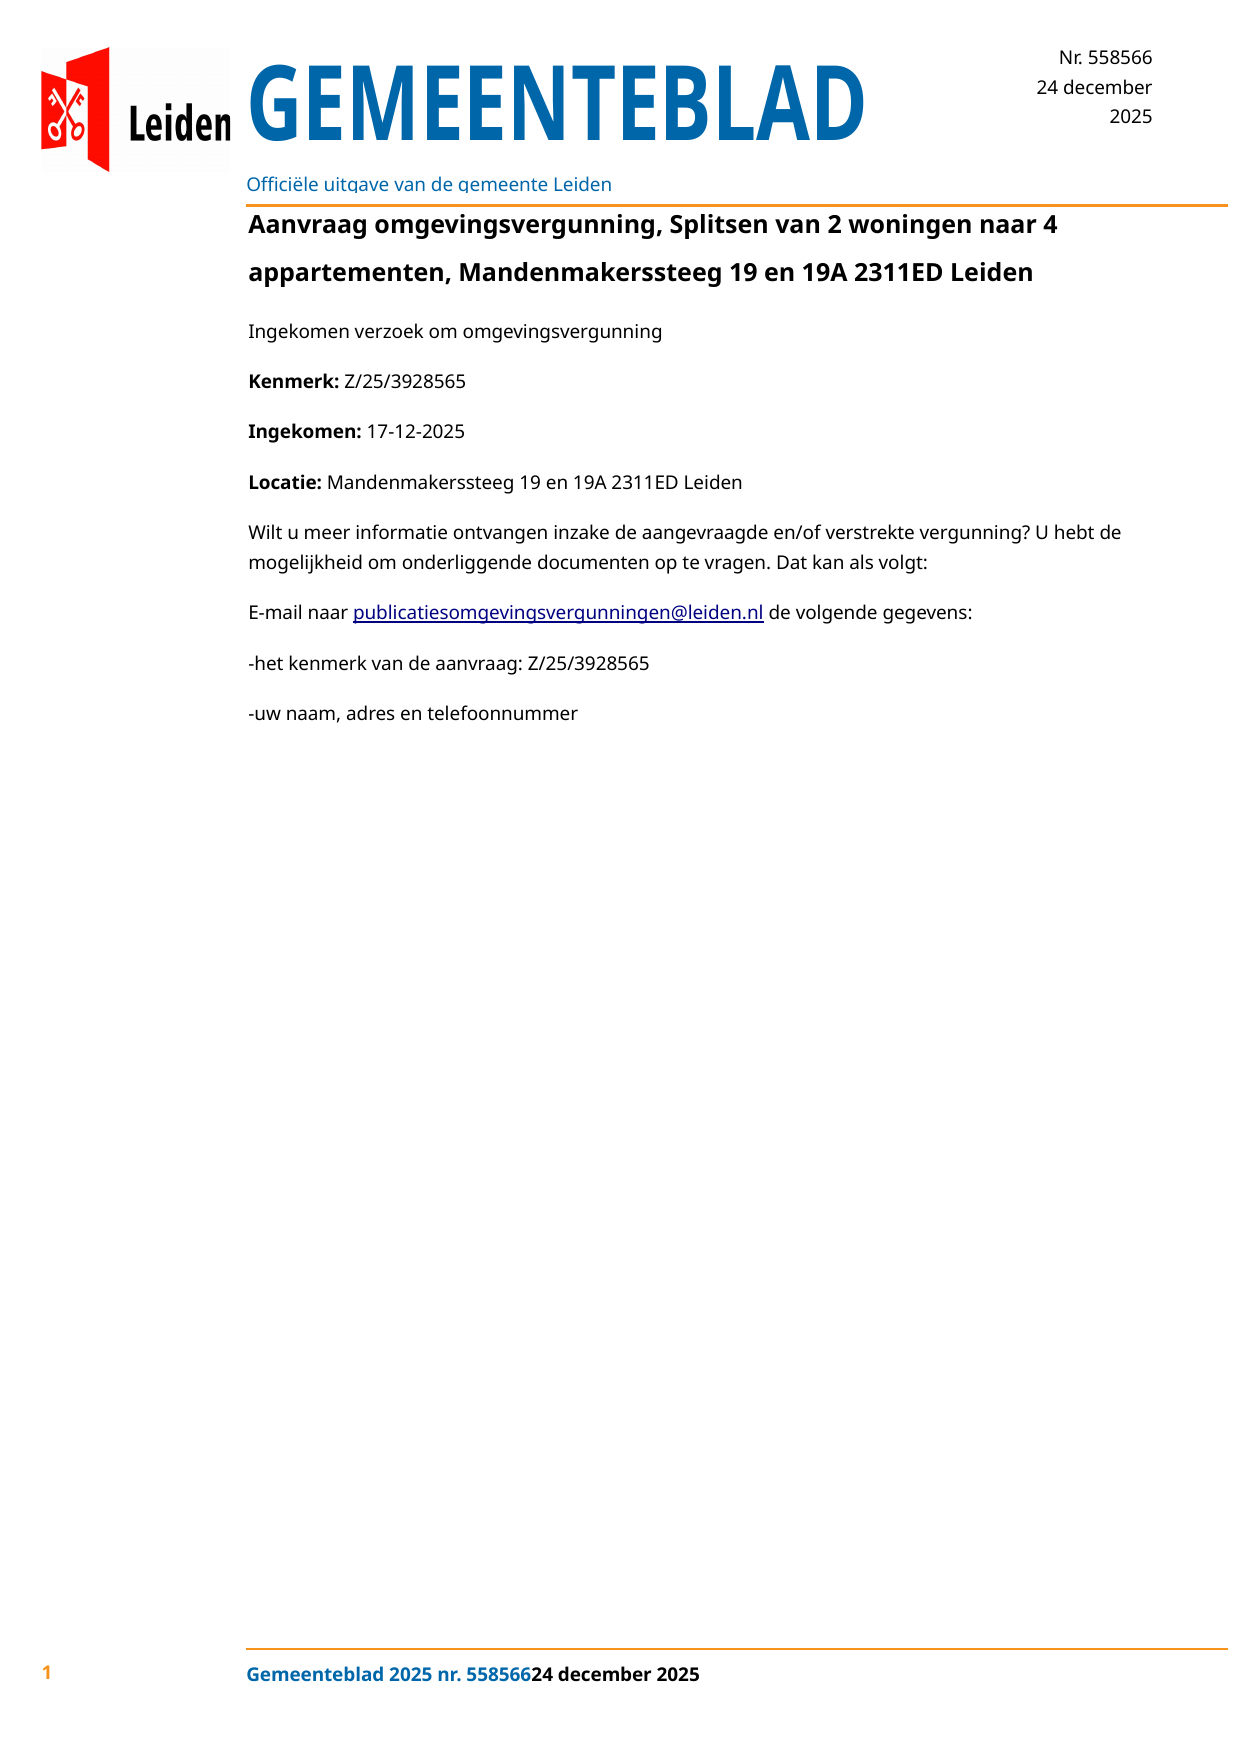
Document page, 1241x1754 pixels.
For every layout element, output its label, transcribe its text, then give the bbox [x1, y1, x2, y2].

text Wilt u meer informatie ontvangen inzake de aangevraagde en/of verstrekte vergunning? U hebt de mogelijkheid om onderliggende documenten op te vragen. Dat kan als volgt: [248, 519, 1152, 575]
text Aanvraag omgevingsvergunning, Splitsen van 2 woningen naar 4 appartementen, Mandenmakerssteeg 19 en 19A 2311ED Leiden [248, 207, 1152, 288]
text Locatie: Mandenmakerssteeg 19 en 19A 2311ED Leiden [248, 469, 1152, 495]
text Ingekomen verzoek om omgevingsvergunning [248, 318, 1152, 344]
text -uw naam, adres en telefoonnummer [248, 700, 1152, 726]
picture [41, 47, 231, 172]
text E-mail naar publicatiesomgevingsvergunningen@leiden.nl de volgende gegevens: [248, 599, 1152, 625]
text Kenmerk: Z/25/3928565 [248, 368, 1152, 394]
text -het kenmerk van de aanvraag: Z/25/3928565 [248, 650, 1152, 676]
text Ingekomen: 17-12-2025 [248, 419, 1152, 444]
